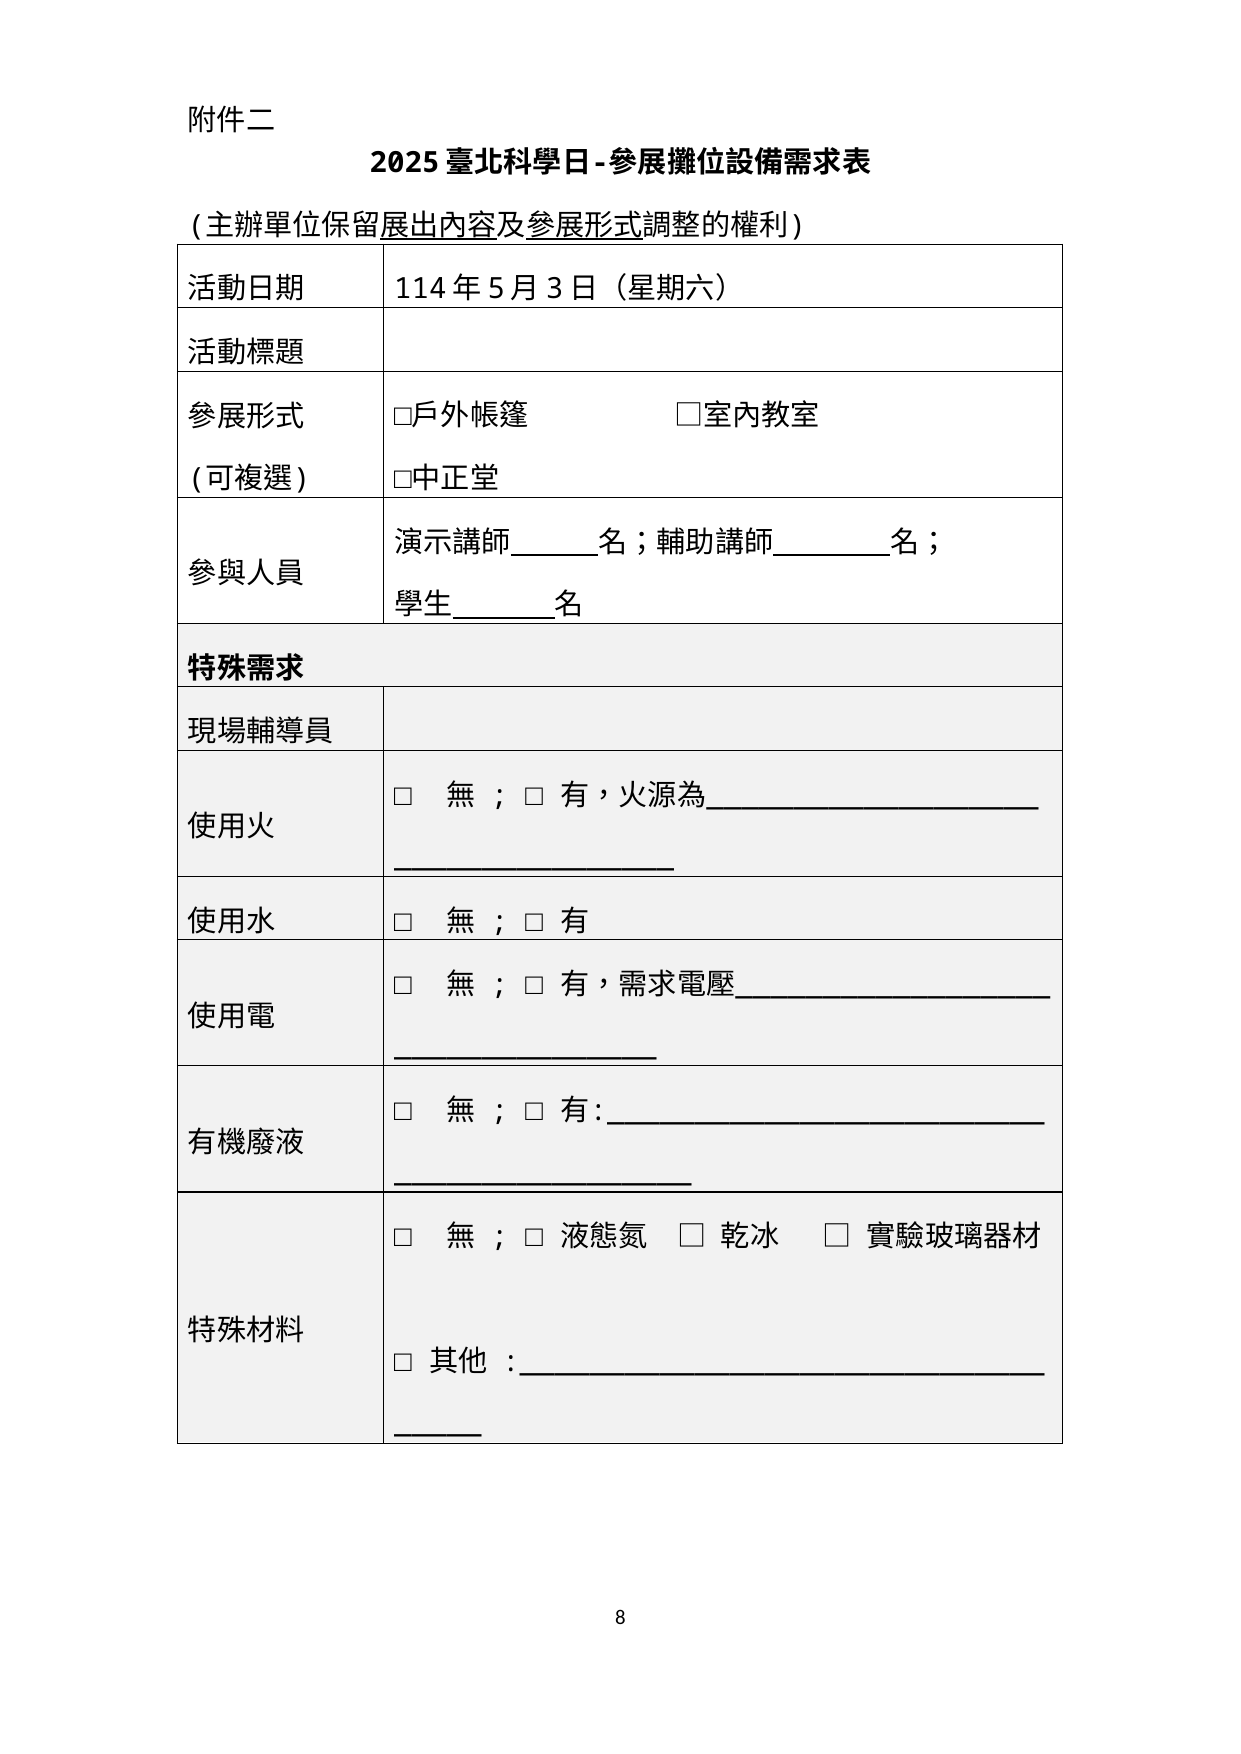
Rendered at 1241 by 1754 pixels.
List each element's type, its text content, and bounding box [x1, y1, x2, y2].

table_cell 特殊需求 [178, 624, 1062, 686]
table_cell 參與人員 [178, 498, 383, 623]
table_cell 活動標題 [178, 308, 383, 371]
table_cell 參展形式 (可複選) [178, 372, 383, 497]
table_cell □ 無 ; □ 有 [384, 877, 1062, 939]
table_cell 使用水 [178, 877, 383, 939]
table_cell □ 無 ; □ 有，需求電壓_________________________________ [384, 940, 1062, 1065]
text (主辦單位保留展出內容及參展形式調整的權利) [187, 181, 1053, 243]
table_cell [384, 687, 1062, 750]
table_cell □ 無 ; □ 有，火源為___________________________________ [384, 751, 1062, 876]
table_cell 特殊材料 [178, 1193, 383, 1442]
table_cell □戶外帳篷 □室內教室 □中正堂 [384, 372, 1062, 497]
table_cell □ 無 ; □ 有:__________________________________________ [384, 1066, 1062, 1191]
table_cell 有機廢液 [178, 1066, 383, 1191]
text 附件二 [187, 96, 1053, 138]
table_header 活動日期 [178, 245, 383, 307]
table_cell 演示講師 名；輔助講師 名； 學生 名 [384, 498, 1062, 623]
table_header 114年5月3日（星期六） [384, 245, 1062, 307]
table_cell 使用電 [178, 940, 383, 1065]
table_cell □ 無 ; □ 液態氮 □ 乾冰 □ 實驗玻璃器材 □ 其他 :___________________________________ [384, 1193, 1062, 1442]
table_cell 現場輔導員 [178, 687, 383, 750]
table_cell [384, 308, 1062, 371]
table_cell 使用火 [178, 751, 383, 876]
text 2025臺北科學日-參展攤位設備需求表 [187, 138, 1053, 181]
